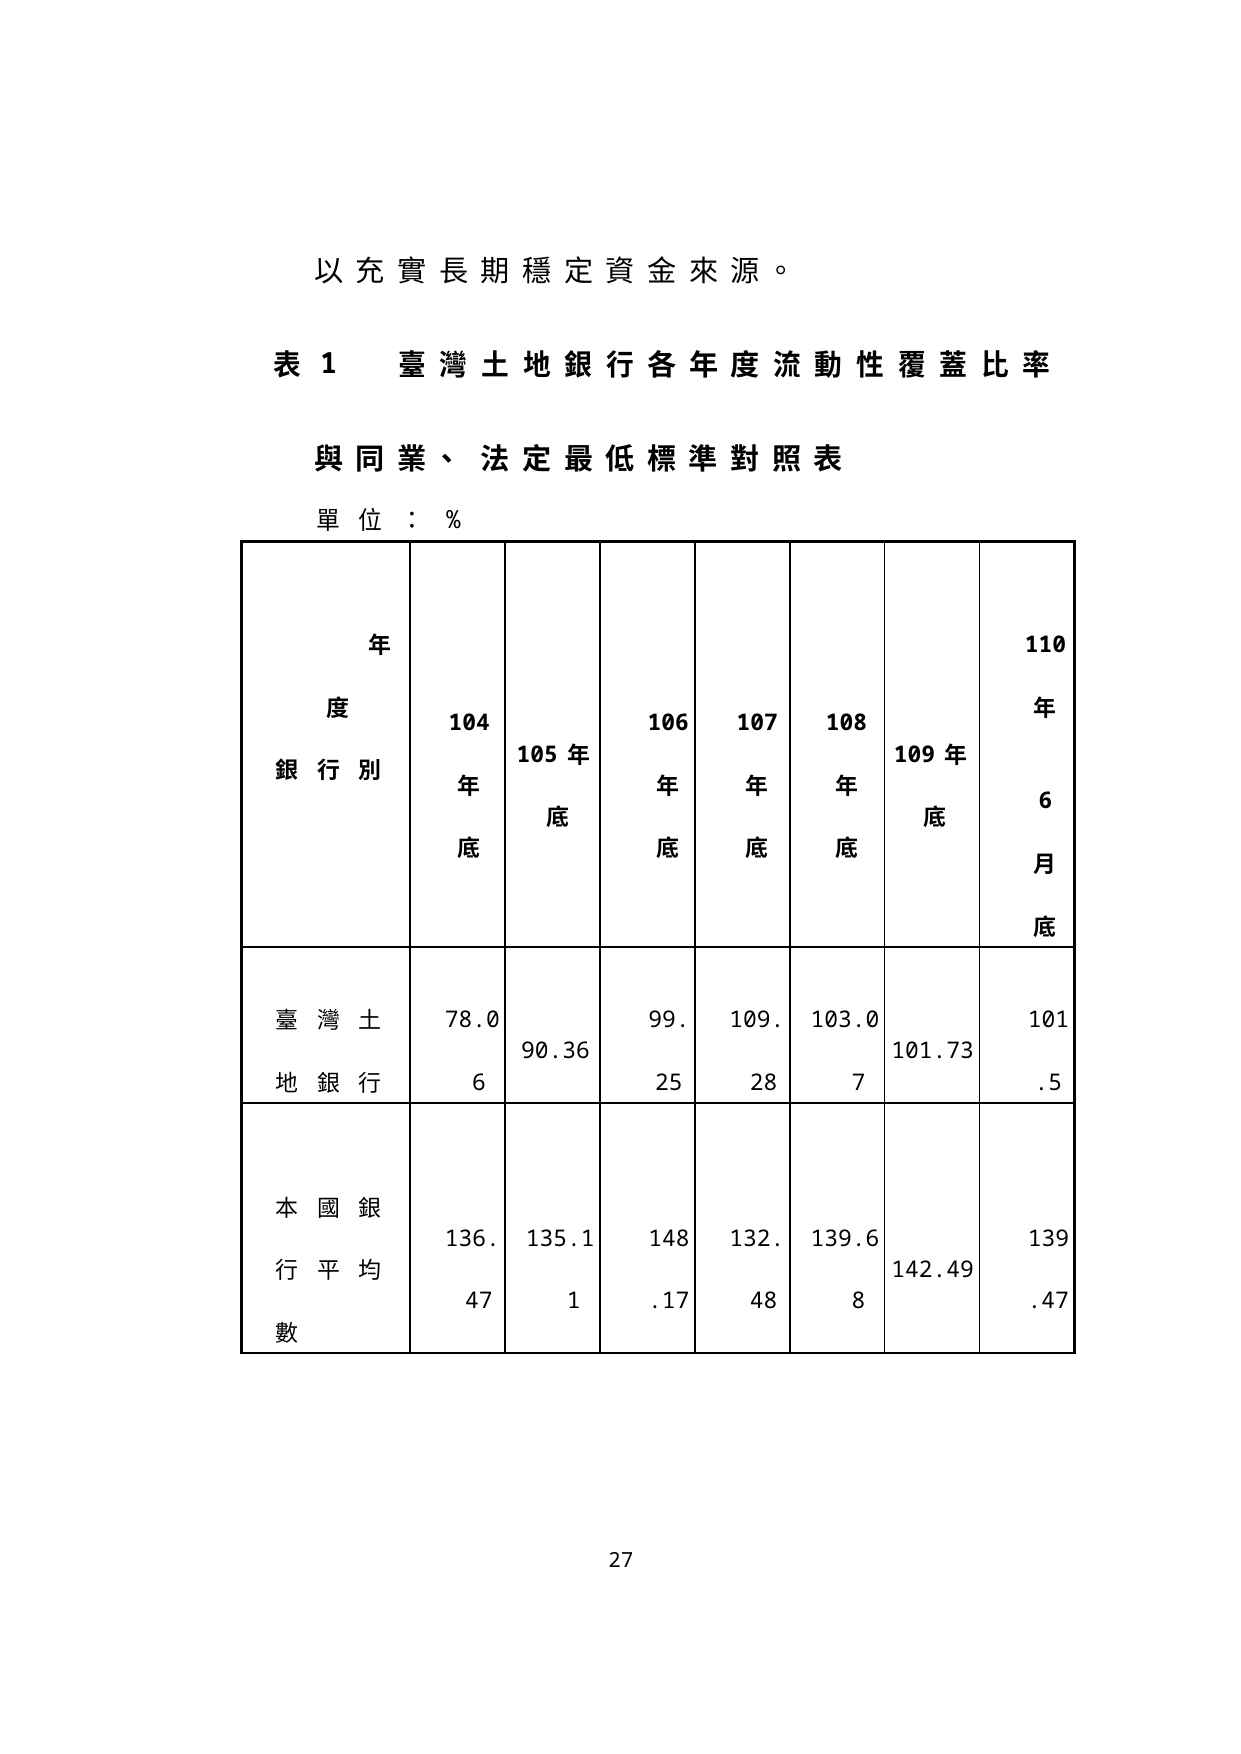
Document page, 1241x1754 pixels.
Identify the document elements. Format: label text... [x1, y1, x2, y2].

table_cell 本國銀行平均數 [243, 1104, 409, 1352]
table_cell 139.68 [791, 1104, 884, 1352]
table_header 106年底 [601, 543, 694, 946]
table_cell 139.47 [980, 1104, 1073, 1352]
table_header 110年 6月底 [980, 543, 1073, 946]
table_cell 135.11 [506, 1104, 599, 1352]
table_header 109年底 [885, 543, 979, 946]
table_cell 臺灣土地銀行 [243, 948, 409, 1102]
table_cell 142.49 [885, 1104, 979, 1352]
table_cell 99.25 [601, 948, 694, 1102]
table_cell 101.73 [885, 948, 979, 1102]
table_cell 103.07 [791, 948, 884, 1102]
table_cell 101.5 [980, 948, 1073, 1102]
table_cell 136.47 [411, 1104, 504, 1352]
table_cell 148.17 [601, 1104, 694, 1352]
text 查臺灣土地銀行104年度至110年度6月底止之流動性覆蓋比率分別為78.06%、90.36%、99.25%、109.28%、103.07%、101.73%及101.5%，自主管機關頒布前揭實施標準以來，該行皆達法定最低要求，惟歷年比率皆低於本國銀行平均數，且自108年度起，逐年下降，截至110年度6月底止，已較107年度下降7.78個百分點(詳表1)。詢據該行表示，已自訂警示比率(110年底為103%)，以確保符合法定標準，將積極增加總存款，並致力吸收自然人、中小企業存款，以分散資金來源，改善存款結構並增加短中期放款比重，審慎控管約定融資額度並適時發行金融債券，以充實長期穩定資金來源。 [271, 227, 1058, 290]
table_header 104年底 [411, 543, 504, 946]
table_header 105年底 [506, 543, 599, 946]
table_header 107年底 [696, 543, 789, 946]
table_cell 132.48 [696, 1104, 789, 1352]
table_cell 78.06 [411, 948, 504, 1102]
table_header 108年底 [791, 543, 884, 946]
table_cell 109.28 [696, 948, 789, 1102]
text 表1 臺灣土地銀行各年度流動性覆蓋比率與同業、法定最低標準對照表 單位：% [227, 290, 1058, 540]
table_header 年度 銀行別 [243, 543, 409, 946]
table_cell 90.36 [506, 948, 599, 1102]
